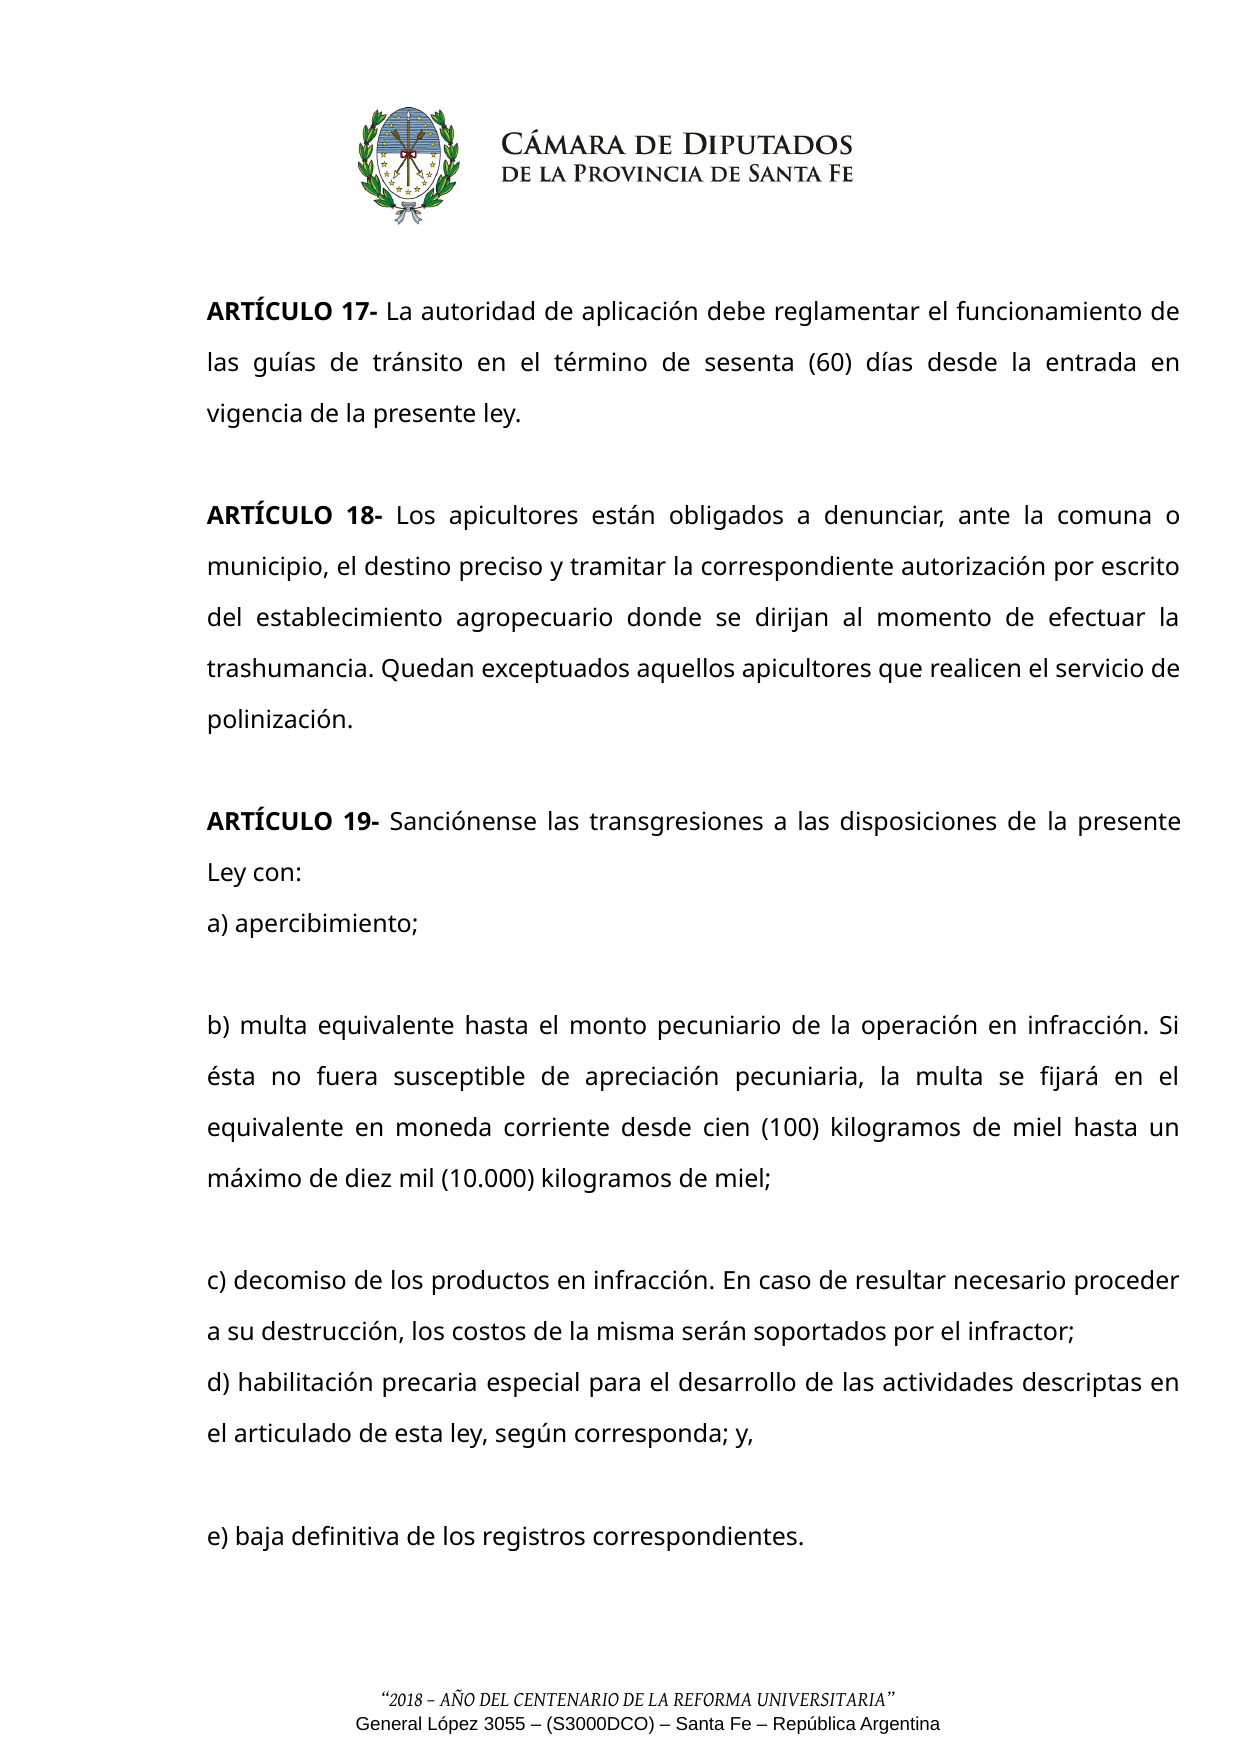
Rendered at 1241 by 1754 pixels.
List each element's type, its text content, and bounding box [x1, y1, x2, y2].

text ARTÍCULO 19- Sanciónense las transgresiones a las disposiciones de la presente Ley con: [207, 804, 1181, 889]
text e) baja definitiva de los registros correspondientes. [207, 1518, 1181, 1552]
text a) apercibimiento; [207, 906, 1181, 940]
picture [357, 107, 853, 229]
text c) decomiso de los productos en infracción. En caso de resultar necesario proceder a su destrucción, los costos de la misma serán soportados por el infractor; [207, 1263, 1181, 1348]
text b) multa equivalente hasta el monto pecuniario de la operación en infracción. Si ésta no fuera susceptible de apreciación pecuniaria, la multa se fijará en el equivalente en moneda corriente desde cien (100) kilogramos de miel hasta un máximo de diez mil (10.000) kilogramos de miel; [207, 1008, 1181, 1195]
text d) habilitación precaria especial para el desarrollo de las actividades descriptas en el articulado de esta ley, según corresponda; y, [207, 1365, 1181, 1450]
text ARTÍCULO 18- Los apicultores están obligados a denunciar, ante la comuna o municipio, el destino preciso y tramitar la correspondiente autorización por escrito del establecimiento agropecuario donde se dirijan al momento de efectuar la trashumancia. Quedan exceptuados aquellos apicultores que realicen el servicio de polinización. [207, 497, 1181, 736]
text ARTÍCULO 17- La autoridad de aplicación debe reglamentar el funcionamiento de las guías de tránsito en el término de sesenta (60) días desde la entrada en vigencia de la presente ley. [207, 293, 1181, 429]
